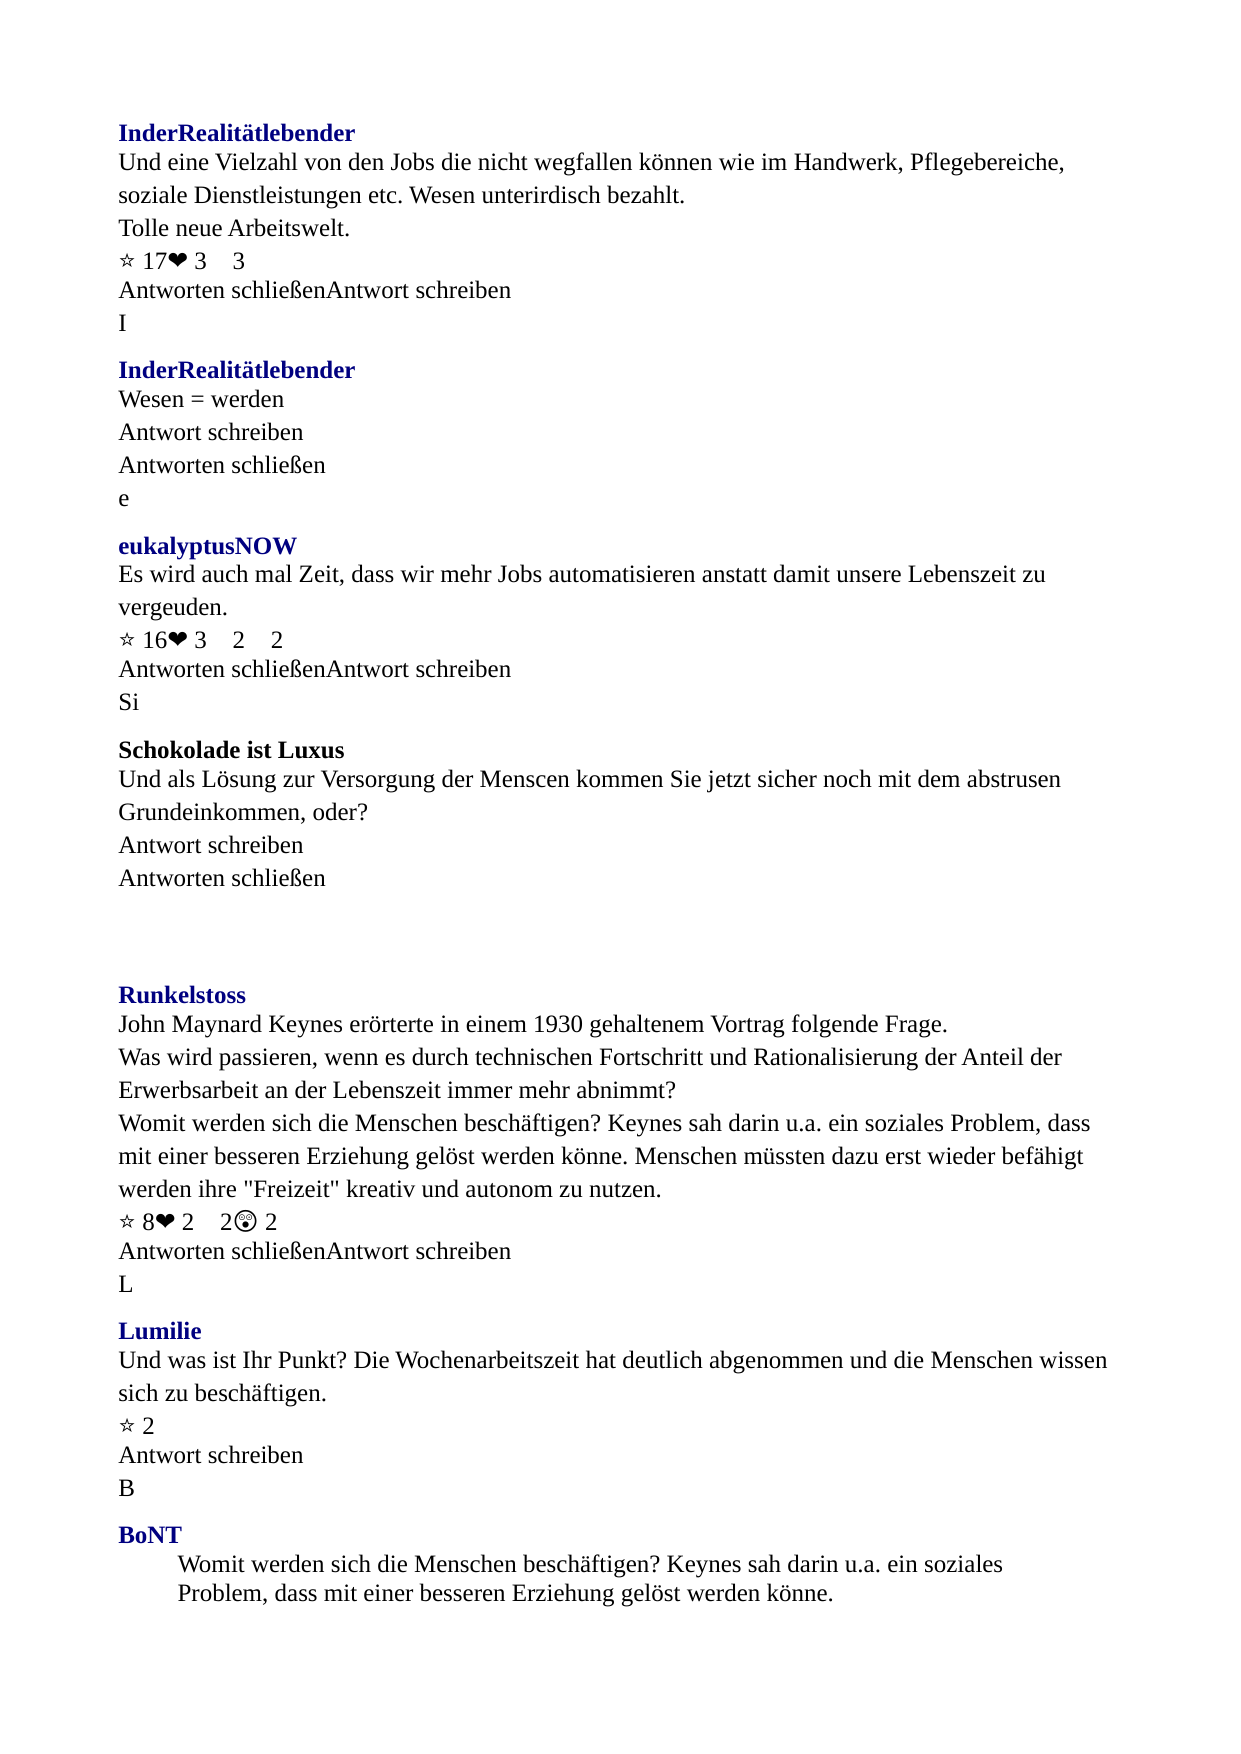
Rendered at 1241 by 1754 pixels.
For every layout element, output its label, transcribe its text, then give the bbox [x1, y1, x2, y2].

text ⭐️ 16❤️ 3🙁 2🤨 2 [118, 626, 1122, 654]
text Antworten schließenAntwort schreiben [118, 275, 1122, 303]
text Antworten schließen [118, 450, 1122, 479]
subtitle Runkelstoss [118, 980, 1122, 1009]
text Womit werden sich die Menschen beschäftigen? Keynes sah darin u.a. ein soziales Problem, dass mit einer besseren Erziehung gelöst werden könne. [177, 1549, 1063, 1607]
text Wesen = werden [118, 384, 1122, 413]
text L [118, 1269, 1122, 1298]
text Was wird passieren, wenn es durch technischen Fortschritt und Rationalisierung der Anteil der Erwerbsarbeit an der Lebenszeit immer mehr abnimmt? [118, 1042, 1122, 1104]
text Antwort schreiben [118, 830, 1122, 858]
text Tolle neue Arbeitswelt. [118, 213, 1122, 242]
text Und als Lösung zur Versorgung der Menscen kommen Sie jetzt sicher noch mit dem abstrusen Grundeinkommen, oder? [118, 764, 1122, 825]
subtitle eukalyptusNOW [118, 531, 1122, 559]
text John Maynard Keynes erörterte in einem 1930 gehaltenem Vortrag folgende Frage. [118, 1009, 1122, 1038]
text e [118, 483, 1122, 512]
text Es wird auch mal Zeit, dass wir mehr Jobs automatisieren anstatt damit unsere Lebenszeit zu vergeuden. [118, 559, 1122, 621]
text Antwort schreiben [118, 417, 1122, 446]
text I [118, 308, 1122, 336]
text ⭐️ 2 [118, 1411, 1122, 1440]
text Antworten schließenAntwort schreiben [118, 1236, 1122, 1264]
text Antworten schließen [118, 863, 1122, 891]
subtitle InderRealitätlebender [118, 118, 1122, 147]
text Womit werden sich die Menschen beschäftigen? Keynes sah darin u.a. ein soziales Problem, dass mit einer besseren Erziehung gelöst werden könne. Menschen müssten dazu erst wieder befähigt werden ihre "Freizeit" kreativ und autonom zu nutzen. [118, 1108, 1122, 1203]
text Und was ist Ihr Punkt? Die Wochenarbeitszeit hat deutlich abgenommen und die Menschen wissen sich zu beschäftigen. [118, 1345, 1122, 1407]
text Si [118, 687, 1122, 716]
text ⭐️ 17❤️ 3🙁 3 [118, 246, 1122, 275]
subtitle InderRealitätlebender [118, 355, 1122, 384]
text B [118, 1473, 1122, 1502]
subtitle Schokolade ist Luxus [118, 735, 1122, 764]
subtitle Lumilie [118, 1316, 1122, 1345]
text Antworten schließenAntwort schreiben [118, 654, 1122, 683]
text Antwort schreiben [118, 1440, 1122, 1469]
subtitle BoNT [118, 1521, 1122, 1549]
text ⭐️ 8❤️ 2🤨 2😲 2 [118, 1207, 1122, 1236]
text Und eine Vielzahl von den Jobs die nicht wegfallen können wie im Handwerk, Pflegebereiche, soziale Dienstleistungen etc. Wesen unterirdisch bezahlt. [118, 147, 1122, 209]
